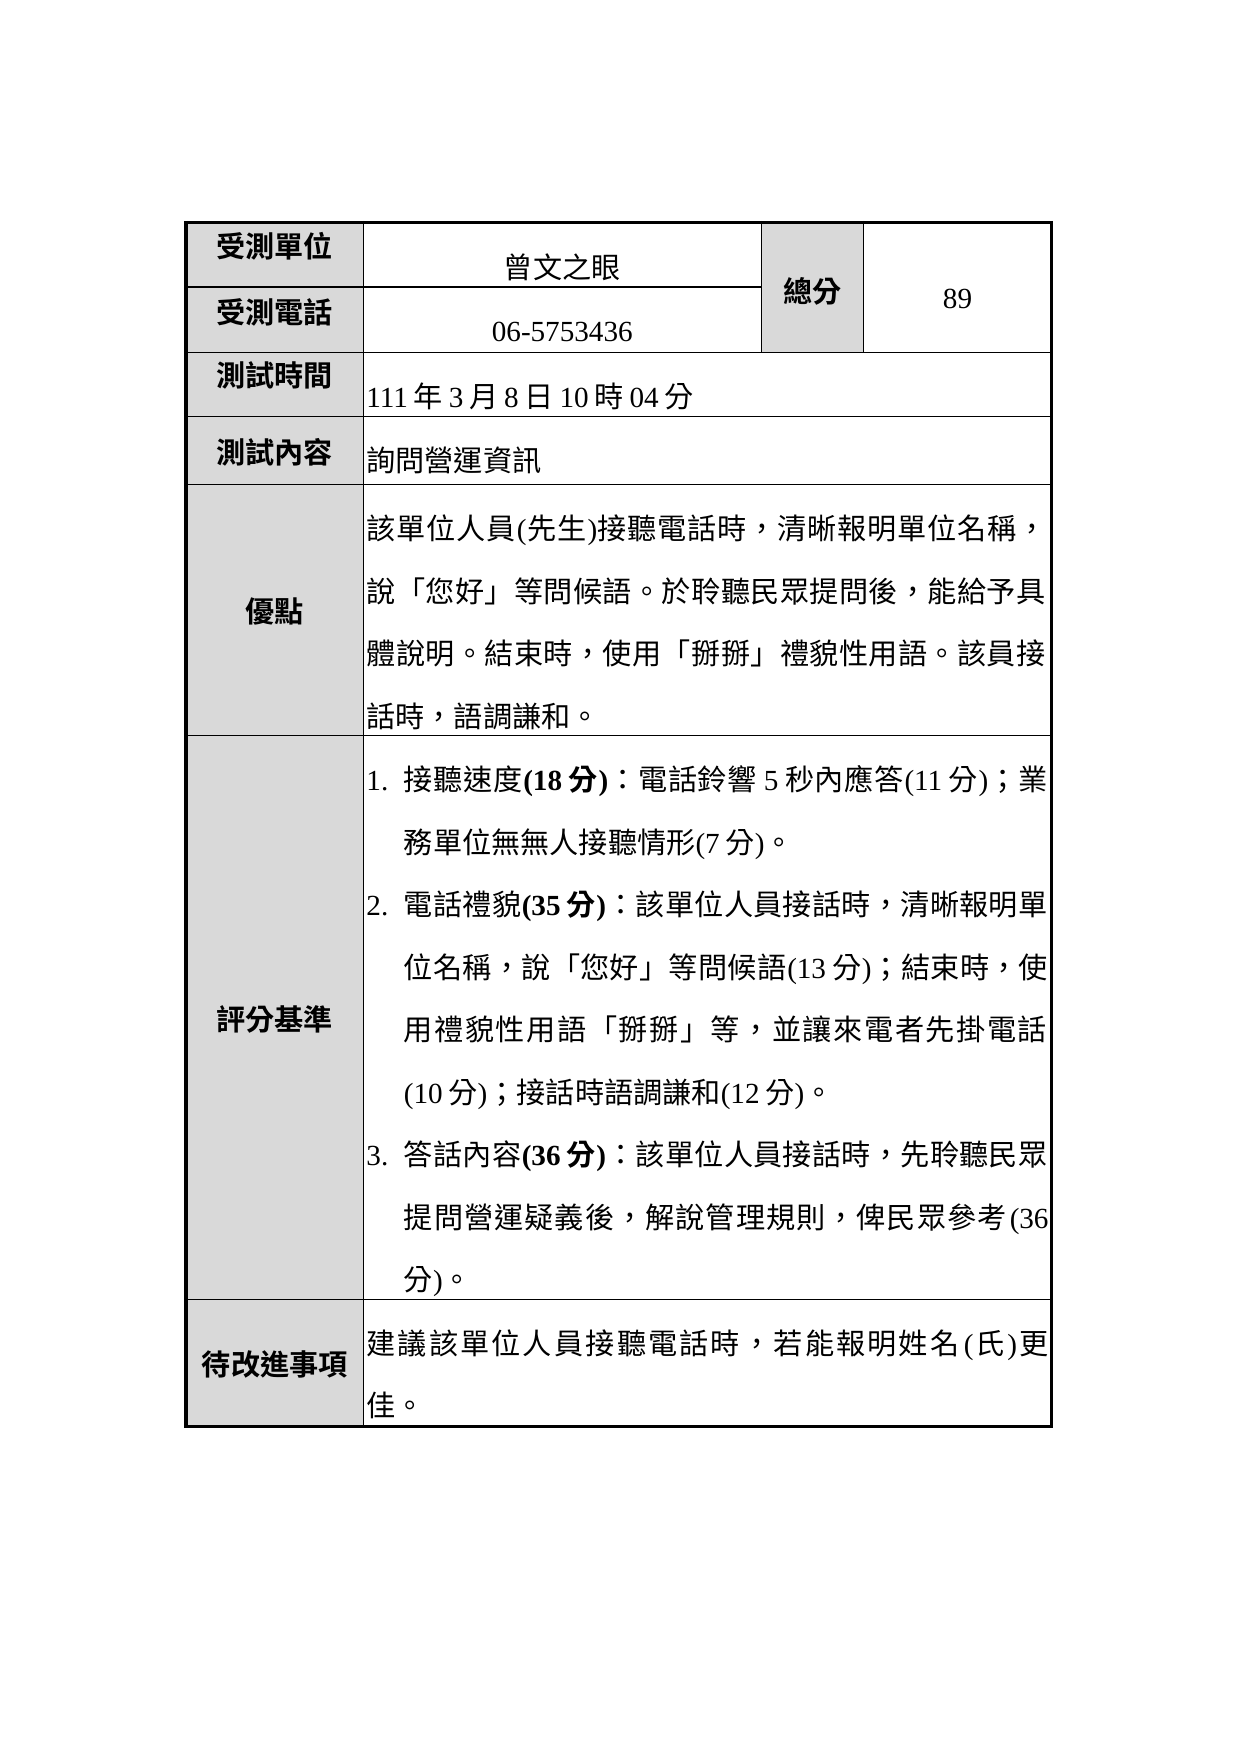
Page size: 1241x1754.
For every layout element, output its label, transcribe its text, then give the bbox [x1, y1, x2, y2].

table_cell 待改進事項 [188, 1300, 363, 1425]
table_cell 優點 [188, 485, 363, 735]
table_cell 接聽速度(18分)：電話鈴響5秒內應答(11分)；業務單位無無人接聽情形(7分)。 電話禮貌(35分)：該單位人員接話時，清晰報明單位名稱，說「您好」等問候語(13分)；結束時，使用禮貌性用語「掰掰」等，並讓來電者先掛電話(10分)；接話時語調謙和(12分)。 答話內容(36分)：該單位人員接話時，先聆聽民眾提問營運疑義後，解說管理規則，俾民眾參考(36分)。 [364, 736, 1050, 1299]
table_header 受測單位 [188, 224, 363, 286]
table_header 曾文之眼 [364, 224, 761, 286]
table_cell 測試內容 [188, 417, 363, 484]
table_cell 評分基準 [188, 736, 363, 1299]
table_cell 受測電話 [188, 288, 363, 352]
table_cell 測試時間 [188, 353, 363, 416]
table_header 總分 [762, 224, 863, 352]
table_cell 詢問營運資訊 [364, 417, 1050, 484]
table_cell 06-5753436 [364, 288, 761, 352]
table_cell 111年3月8日10時04分 [364, 353, 1050, 416]
table_cell 該單位人員(先生)接聽電話時，清晰報明單位名稱，說「您好」等問候語。於聆聽民眾提問後，能給予具體說明。結束時，使用「掰掰」禮貌性用語。該員接話時，語調謙和。 [364, 485, 1050, 735]
table_cell 建議該單位人員接聽電話時，若能報明姓名(氏)更佳。 [364, 1300, 1050, 1425]
table_header 89 [864, 224, 1050, 352]
